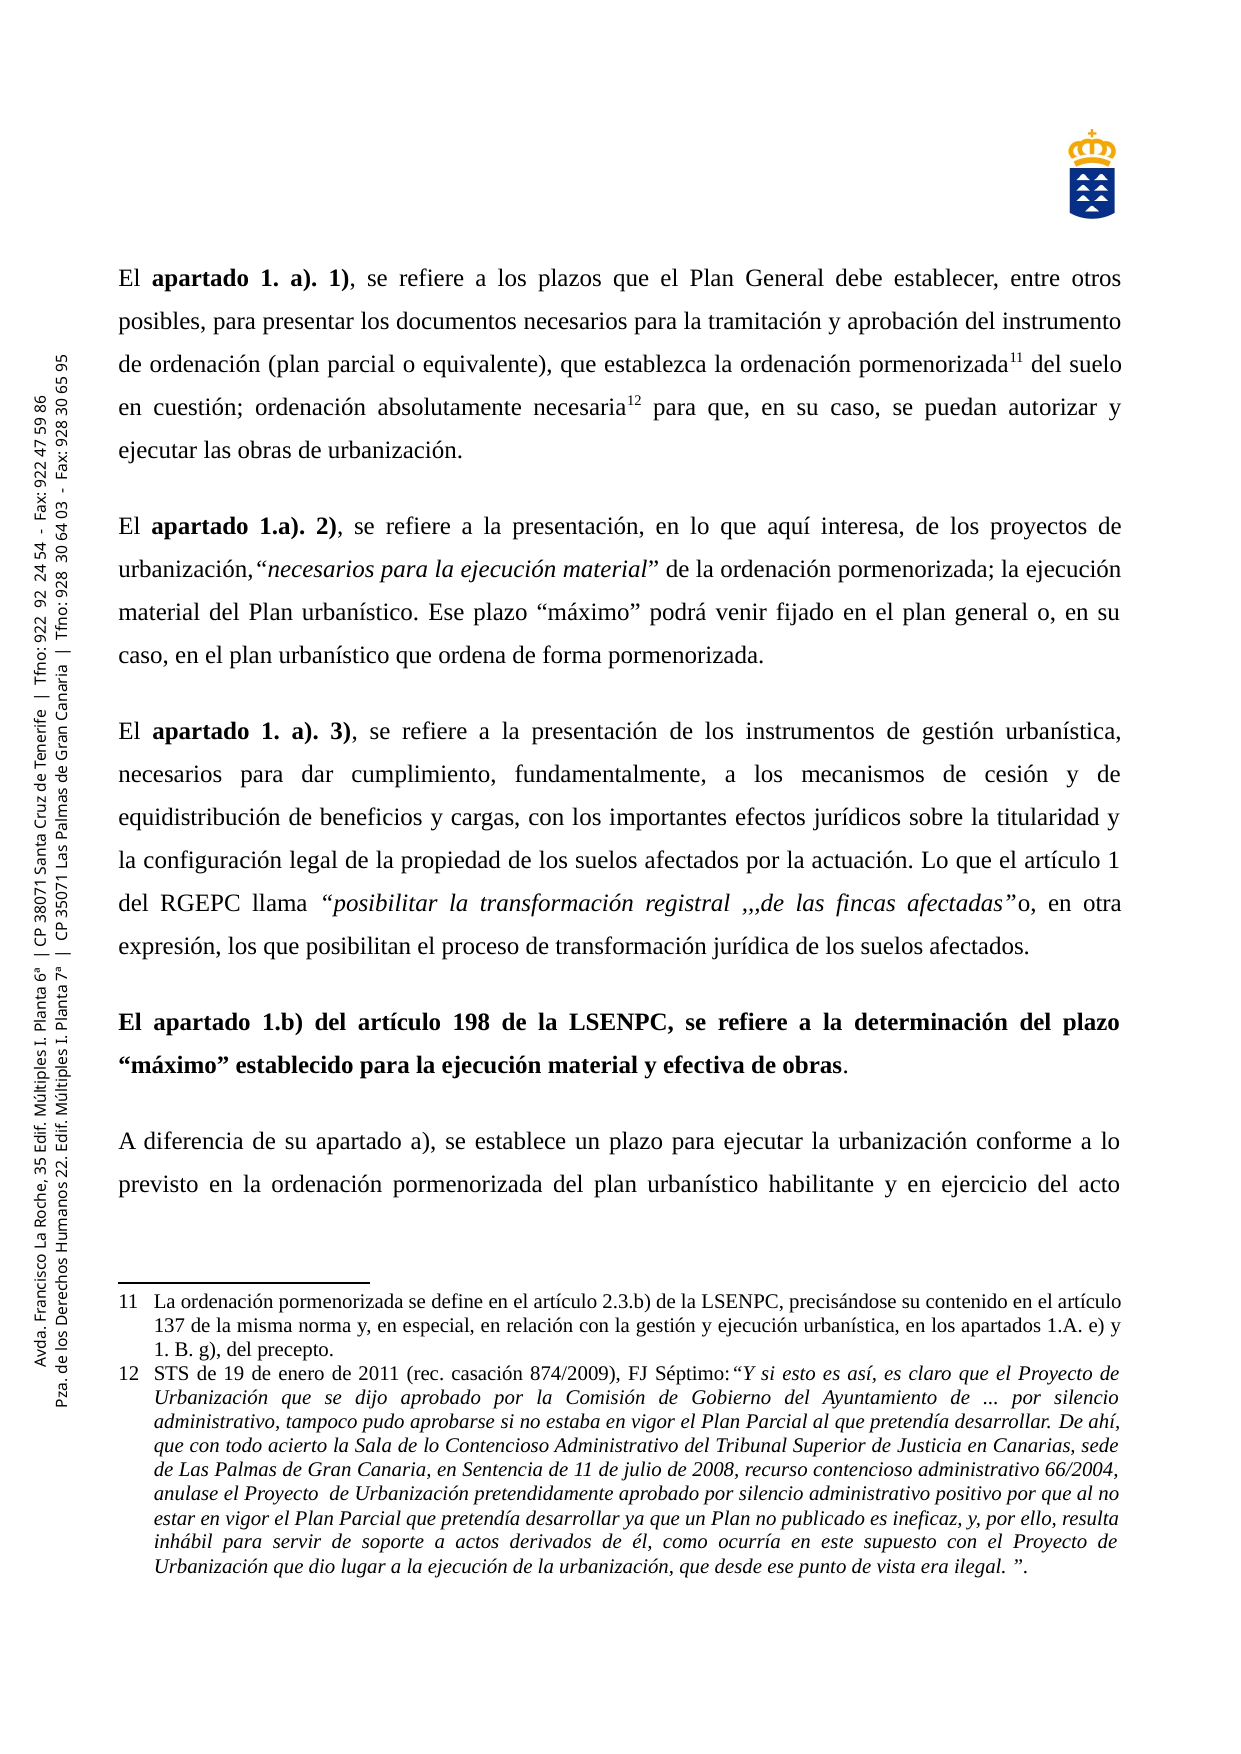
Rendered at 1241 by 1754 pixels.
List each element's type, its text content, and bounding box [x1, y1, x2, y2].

text El apartado 1. a). 1), se refiere a los plazos que el Plan General debe establecer, entre otros posibles, para presentar los documentos necesarios para la tramitación y aprobación del instrumento de ordenación (plan parcial o equivalente), que establezca la ordenación pormenorizada del suelo en cuestión; ordenación absolutamente necesaria para que, en su caso, se puedan autorizar y ejecutar las obras de urbanización. [118, 263, 1122, 464]
text El apartado 1.b) del artículo 198 de la LSENPC, se refiere a la determinación del plazo “máximo” establecido para la ejecución material y efectiva de obras. [118, 1007, 1122, 1079]
text A diferencia de su apartado a), se establece un plazo para ejecutar la urbanización conforme a lo previsto en la ordenación pormenorizada del plan urbanístico habilitante y en ejercicio del acto [118, 1126, 1122, 1198]
text La ordenación pormenorizada se define en el artículo 2.3.b) de la LSENPC, precisándose su contenido en el artículo 137 de la misma norma y, en especial, en relación con la gestión y ejecución urbanística, en los apartados 1.A. e) y 1. B. g), del precepto. [118, 1289, 1122, 1361]
text El apartado 1.a). 2), se refiere a la presentación, en lo que aquí interesa, de los proyectos de urbanización,“necesarios para la ejecución material” de la ordenación pormenorizada; la ejecución material del Plan urbanístico. Ese plazo “máximo” podrá venir fijado en el plan general o, en su caso, en el plan urbanístico que ordena de forma pormenorizada. [118, 511, 1122, 669]
picture [1068, 129, 1123, 223]
text El apartado 1. a). 3), se refiere a la presentación de los instrumentos de gestión urbanística, necesarios para dar cumplimiento, fundamentalmente, a los mecanismos de cesión y de equidistribución de beneficios y cargas, con los importantes efectos jurídicos sobre la titularidad y la configuración legal de la propiedad de los suelos afectados por la actuación. Lo que el artículo 1 del RGEPC llama “posibilitar la transformación registral ,,,de las fincas afectadas”o, en otra expresión, los que posibilitan el proceso de transformación jurídica de los suelos afectados. [118, 716, 1122, 960]
text STS de 19 de enero de 2011 (rec. casación 874/2009), FJ Séptimo:“Y si esto es así, es claro que el Proyecto de Urbanización que se dijo aprobado por la Comisión de Gobierno del Ayuntamiento de ... por silencio administrativo, tampoco pudo aprobarse si no estaba en vigor el Plan Parcial al que pretendía desarrollar. De ahí, que con todo acierto la Sala de lo Contencioso Administrativo del Tribunal Superior de Justicia en Canarias, sede de Las Palmas de Gran Canaria, en Sentencia de 11 de julio de 2008, recurso contencioso administrativo 66/2004, anulase el Proyecto de Urbanización pretendidamente aprobado por silencio administrativo positivo por que al no estar en vigor el Plan Parcial que pretendía desarrollar ya que un Plan no publicado es ineficaz, y, por ello, resulta inhábil para servir de soporte a actos derivados de él, como ocurría en este supuesto con el Proyecto de Urbanización que dio lugar a la ejecución de la urbanización, que desde ese punto de vista era ilegal. ”. [118, 1361, 1122, 1578]
